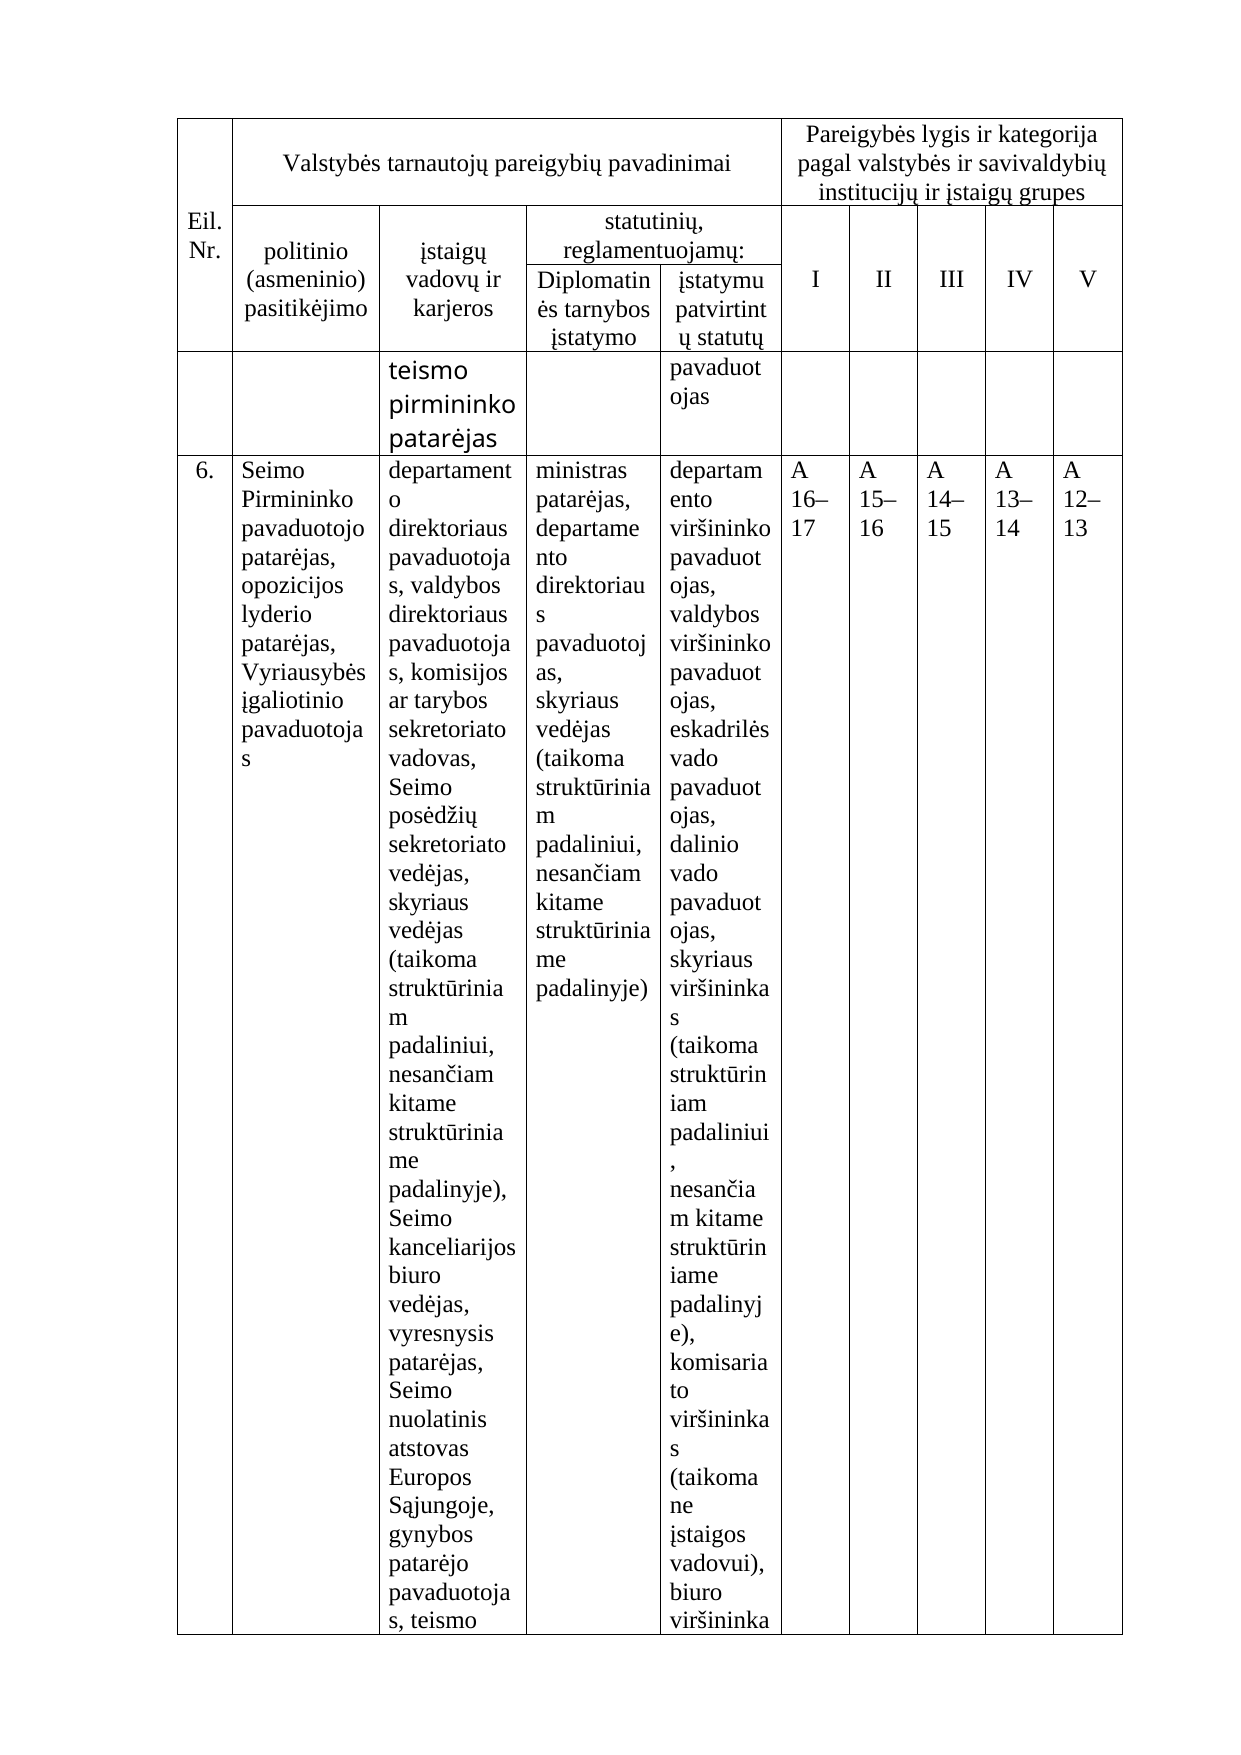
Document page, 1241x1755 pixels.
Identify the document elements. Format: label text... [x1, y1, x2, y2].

table_cell [918, 352, 985, 454]
table_header Valstybės tarnautojų pareigybių pavadinimai [233, 119, 781, 205]
table_cell statutinių, reglamentuojamų: [527, 206, 781, 264]
table_cell A 14–15 [918, 456, 985, 1634]
table_header Pareigybės lygis ir kategorija pagal valstybės ir savivaldybių institucijų ir įstaigų grupes [782, 119, 1122, 205]
table_cell [178, 352, 232, 454]
table_cell įstaigų vadovų ir karjeros [380, 206, 526, 351]
table_cell [233, 352, 379, 454]
table_cell [527, 352, 660, 454]
table_cell [782, 352, 849, 454]
table_cell I [782, 206, 849, 351]
table_cell A 13–14 [986, 456, 1053, 1634]
table_cell IV [986, 206, 1053, 351]
table_cell A 15–16 [850, 456, 917, 1634]
table_cell 6. [178, 456, 232, 1634]
table_cell departamento direktoriaus pavaduotojas, valdybos direktoriaus pavaduotojas, komisijos ar tarybos sekretoriato vadovas, Seimo posėdžių sekretoriato vedėjas, skyriaus vedėjas (taikoma struktūriniam padaliniui, nesančiam kitame struktūriniame padalinyje), Seimo kanceliarijos biuro vedėjas, vyresnysis patarėjas, Seimo nuolatinis atstovas Europos Sąjungoje, gynybos patarėjo pavaduotojas, teismo [380, 456, 526, 1634]
table_cell [850, 352, 917, 454]
table_cell pavaduotojas [661, 352, 781, 454]
table_cell įstatymu patvirtintų statutų [661, 265, 781, 351]
table_cell [1054, 352, 1122, 454]
table_cell II [850, 206, 917, 351]
table_cell teismo pirmininko patarėjas [380, 352, 526, 454]
table_cell V [1054, 206, 1122, 351]
table_header Eil. Nr. [178, 119, 232, 351]
table_cell ministras patarėjas, departamento direktoriaus pavaduotojas, skyriaus vedėjas (taikoma struktūriniam padaliniui, nesančiam kitame struktūriniame padalinyje) [527, 456, 660, 1634]
table_cell A 12–13 [1054, 456, 1122, 1634]
table_cell Seimo Pirmininko pavaduotojo patarėjas, opozicijos lyderio patarėjas, Vyriausybės įgaliotinio pavaduotojas [233, 456, 379, 1634]
table_cell departamento viršininko pavaduotojas, valdybos viršininko pavaduotojas, eskadrilės vado pavaduotojas, dalinio vado pavaduotojas, skyriaus viršininkas (taikoma struktūriniam padaliniui, nesančiam kitame struktūriniame padalinyje), komisariato viršininkas (taikoma ne įstaigos vadovui), biuro viršininka [661, 456, 781, 1634]
table_cell [986, 352, 1053, 454]
table_cell III [918, 206, 985, 351]
table_cell A 16–17 [782, 456, 849, 1634]
table_cell politinio (asmeninio) pasitikėjimo [233, 206, 379, 351]
table_cell Diplomatinės tarnybos įstatymo [527, 265, 660, 351]
